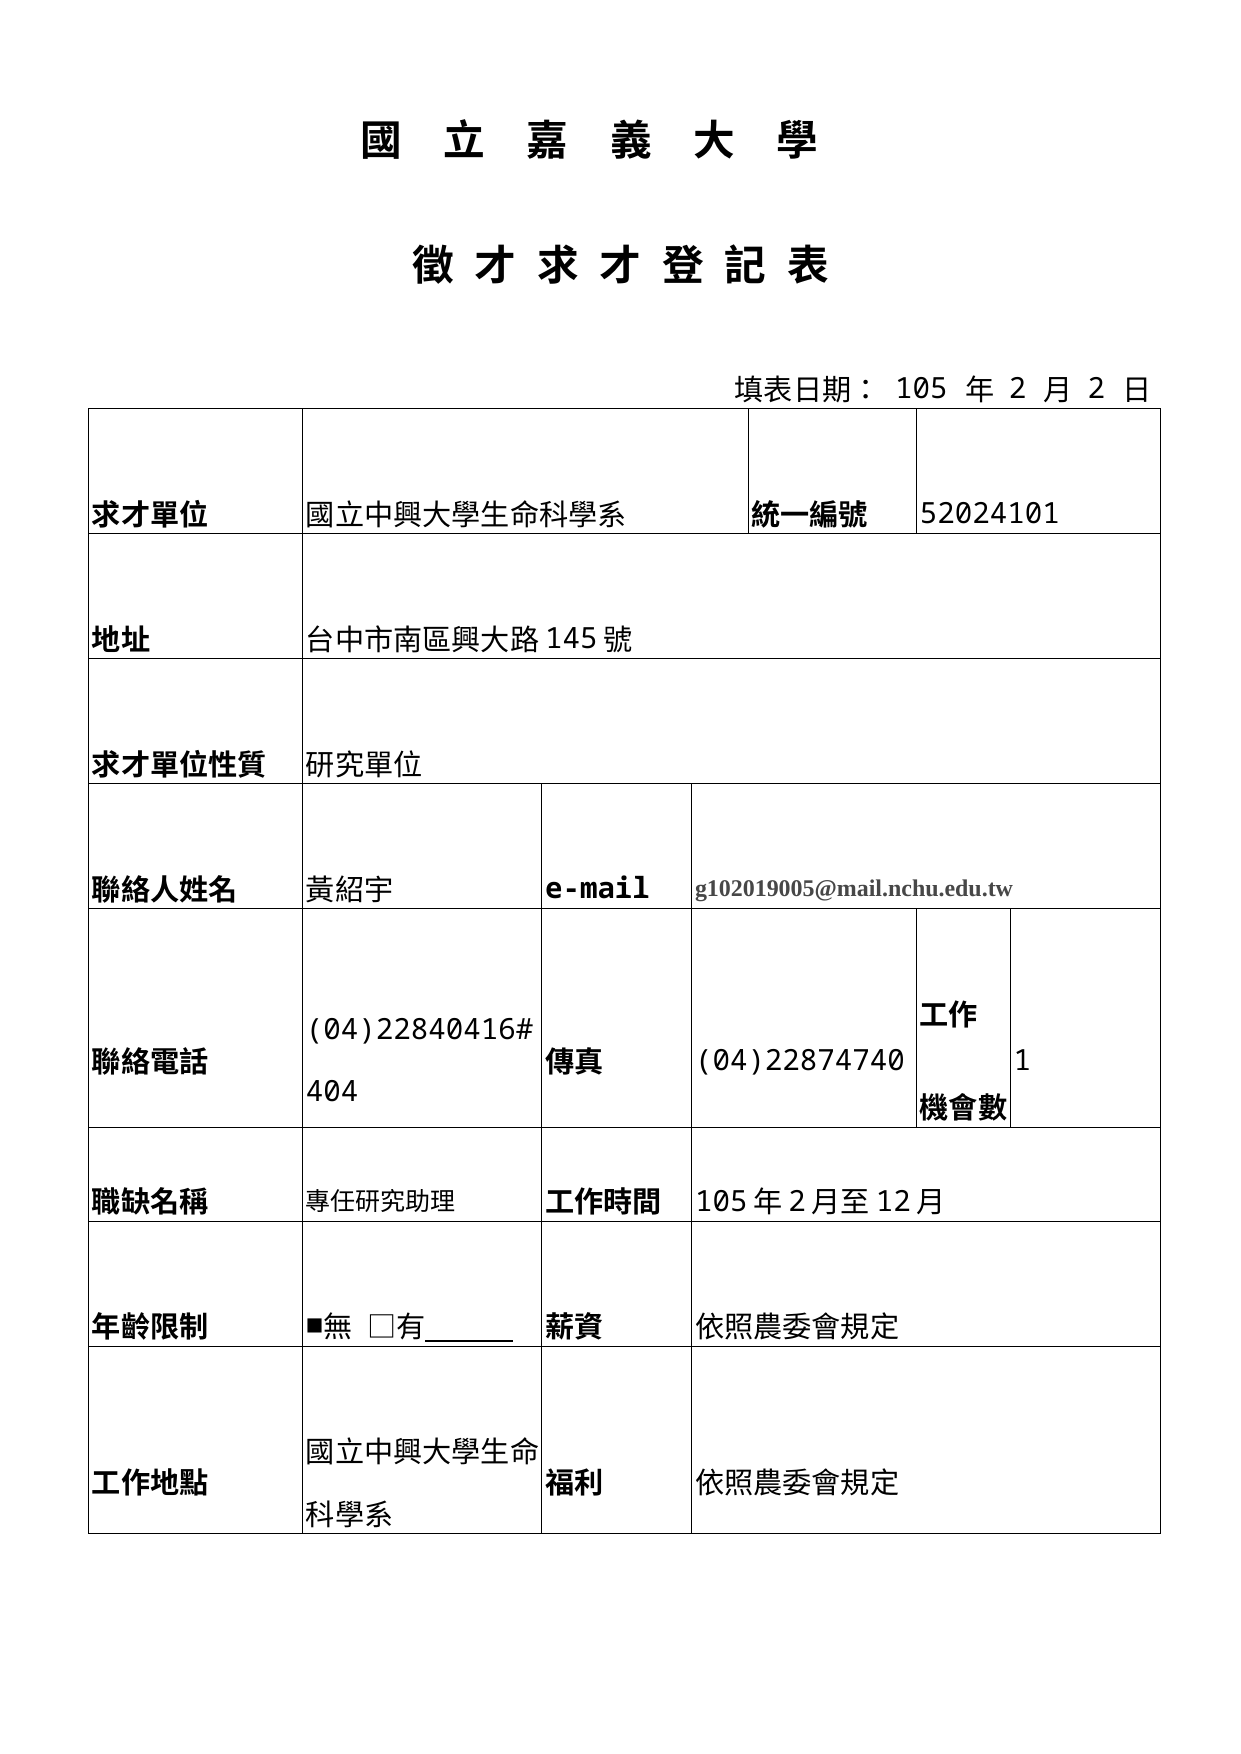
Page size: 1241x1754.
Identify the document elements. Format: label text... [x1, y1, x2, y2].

table_cell 105年2月至12月 [692, 1128, 1160, 1221]
table_cell 聯絡電話 [89, 909, 302, 1127]
table_cell 國立中興大學生命科學系 [303, 1347, 541, 1533]
table_cell (04)22840416#404 [303, 909, 541, 1127]
text 填表日期： 105 年 2 月 2 日 [89, 346, 1152, 408]
text 徵 才 求 才 登 記 表 [89, 221, 1152, 283]
table_header 統一編號 [749, 409, 916, 533]
table_cell ■無 □有 [303, 1222, 541, 1346]
table_cell 地址 [89, 534, 302, 658]
table_header 求才單位 [89, 409, 302, 533]
table_header 52024101 [917, 409, 1160, 533]
table_cell 1 [1011, 909, 1160, 1127]
table_cell e-mail [542, 784, 691, 908]
table_cell 福利 [542, 1347, 691, 1533]
table_cell 依照農委會規定 [692, 1222, 1160, 1346]
table_cell 年齡限制 [89, 1222, 302, 1346]
text 國 立 嘉 義 大 學 [89, 96, 1152, 158]
table_cell 工作時間 [542, 1128, 691, 1221]
table_cell 工作 機會數 [917, 909, 1010, 1127]
table_header 國立中興大學生命科學系 [303, 409, 748, 533]
table_cell 工作地點 [89, 1347, 302, 1533]
table_cell 台中市南區興大路145號 [303, 534, 1160, 658]
table_cell 職缺名稱 [89, 1128, 302, 1221]
table_cell 求才單位性質 [89, 659, 302, 783]
table_cell 專任研究助理 [303, 1128, 541, 1221]
table_cell 傳真 [542, 909, 691, 1127]
table_cell 研究單位 [303, 659, 1160, 783]
table_cell 依照農委會規定 [692, 1347, 1160, 1533]
table_cell 薪資 [542, 1222, 691, 1346]
table_cell 聯絡人姓名 [89, 784, 302, 908]
table_cell 黃紹宇 [303, 784, 541, 908]
table_cell g102019005@mail.nchu.edu.tw [692, 784, 1160, 908]
table_cell (04)22874740 [692, 909, 916, 1127]
